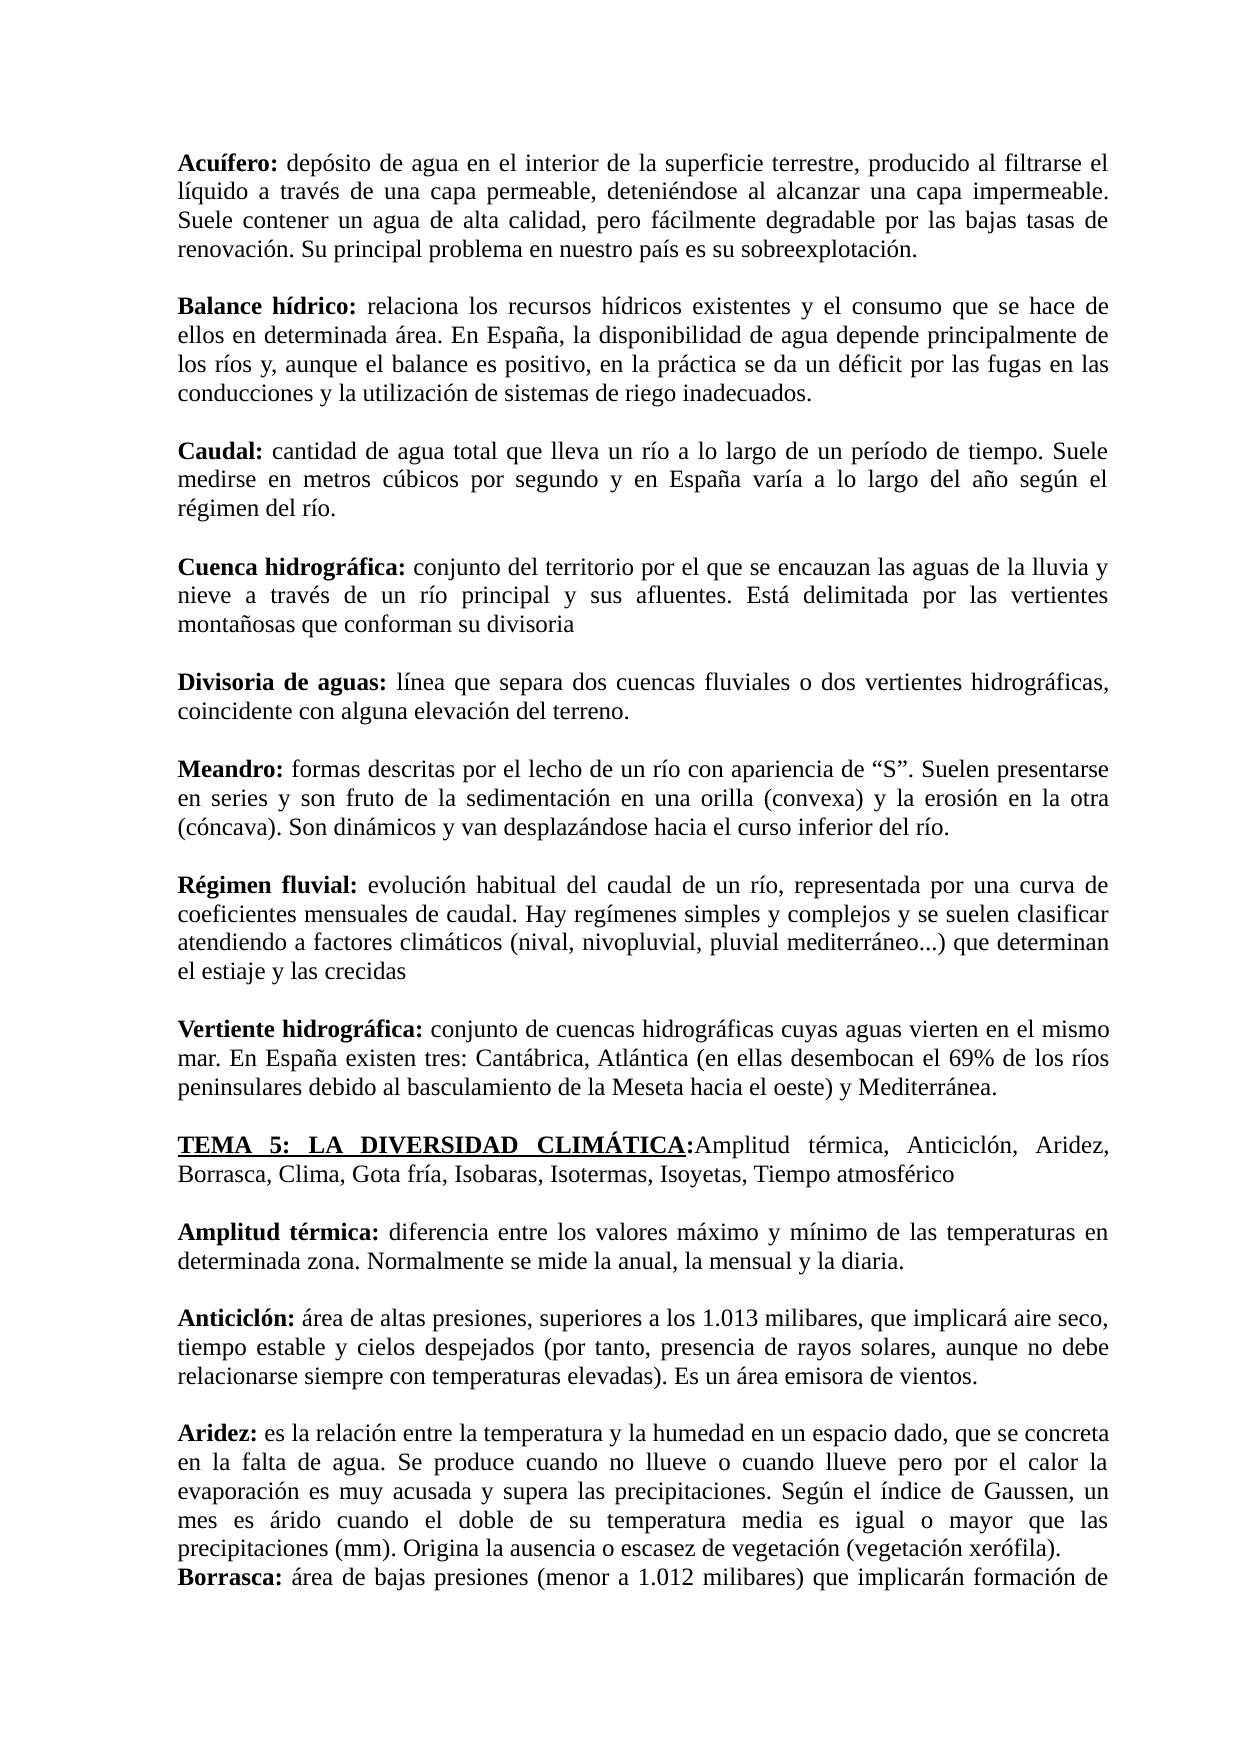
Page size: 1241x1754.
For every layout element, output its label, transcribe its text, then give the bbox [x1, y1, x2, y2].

text Borrasca: área de bajas presiones (menor a 1.012 milibares) que implicarán formación de [177, 1562, 1110, 1591]
text Divisoria de aguas: línea que separa dos cuencas fluviales o dos vertientes hidrográficas, coincidente con alguna elevación del terreno. [177, 667, 1110, 725]
text Aridez: es la relación entre la temperatura y la humedad en un espacio dado, que se concreta en la falta de agua. Se produce cuando no llueve o cuando llueve pero por el calor la evaporación es muy acusada y supera las precipitaciones. Según el índice de Gaussen, un mes es árido cuando el doble de su temperatura media es igual o mayor que las precipitaciones (mm). Origina la ausencia o escasez de vegetación (vegetación xerófila). [177, 1418, 1110, 1562]
text Amplitud térmica: diferencia entre los valores máximo y mínimo de las temperaturas en determinada zona. Normalmente se mide la anual, la mensual y la diaria. [177, 1217, 1110, 1275]
text TEMA 5: LA DIVERSIDAD CLIMÁTICA:Amplitud térmica, Anticiclón, Aridez, Borrasca, Clima, Gota fría, Isobaras, Isotermas, Isoyetas, Tiempo atmosférico [177, 1130, 1110, 1188]
text Caudal: cantidad de agua total que lleva un río a lo largo de un período de tiempo. Suele medirse en metros cúbicos por segundo y en España varía a lo largo del año según el régimen del río. [177, 436, 1110, 522]
text Régimen fluvial: evolución habitual del caudal de un río, representada por una curva de coeficientes mensuales de caudal. Hay regímenes simples y complejos y se suelen clasificar atendiendo a factores climáticos (nival, nivopluvial, pluvial mediterráneo...) que determinan el estiaje y las crecidas [177, 870, 1110, 985]
text Balance hídrico: relaciona los recursos hídricos existentes y el consumo que se hace de ellos en determinada área. En España, la disponibilidad de agua depende principalmente de los ríos y, aunque el balance es positivo, en la práctica se da un déficit por las fugas en las conducciones y la utilización de sistemas de riego inadecuados. [177, 291, 1110, 406]
text Vertiente hidrográfica: conjunto de cuencas hidrográficas cuyas aguas vierten en el mismo mar. En España existen tres: Cantábrica, Atlántica (en ellas desembocan el 69% de los ríos peninsulares debido al basculamiento de la Meseta hacia el oeste) y Mediterránea. [177, 1014, 1110, 1101]
text Anticiclón: área de altas presiones, superiores a los 1.013 milibares, que implicará aire seco, tiempo estable y cielos despejados (por tanto, presencia de rayos solares, aunque no debe relacionarse siempre con temperaturas elevadas). Es un área emisora de vientos. [177, 1303, 1110, 1390]
text Meandro: formas descritas por el lecho de un río con apariencia de “S”. Suelen presentarse en series y son fruto de la sedimentación en una orilla (convexa) y la erosión en la otra (cóncava). Son dinámicos y van desplazándose hacia el curso inferior del río. [177, 754, 1110, 841]
text Acuífero: depósito de agua en el interior de la superficie terrestre, producido al filtrarse el líquido a través de una capa permeable, deteniéndose al alcanzar una capa impermeable. Suele contener un agua de alta calidad, pero fácilmente degradable por las bajas tasas de renovación. Su principal problema en nuestro país es su sobreexplotación. [177, 148, 1110, 263]
text Cuenca hidrográfica: conjunto del territorio por el que se encauzan las aguas de la lluvia y nieve a través de un río principal y sus afluentes. Está delimitada por las vertientes montañosas que conforman su divisoria [177, 552, 1110, 638]
